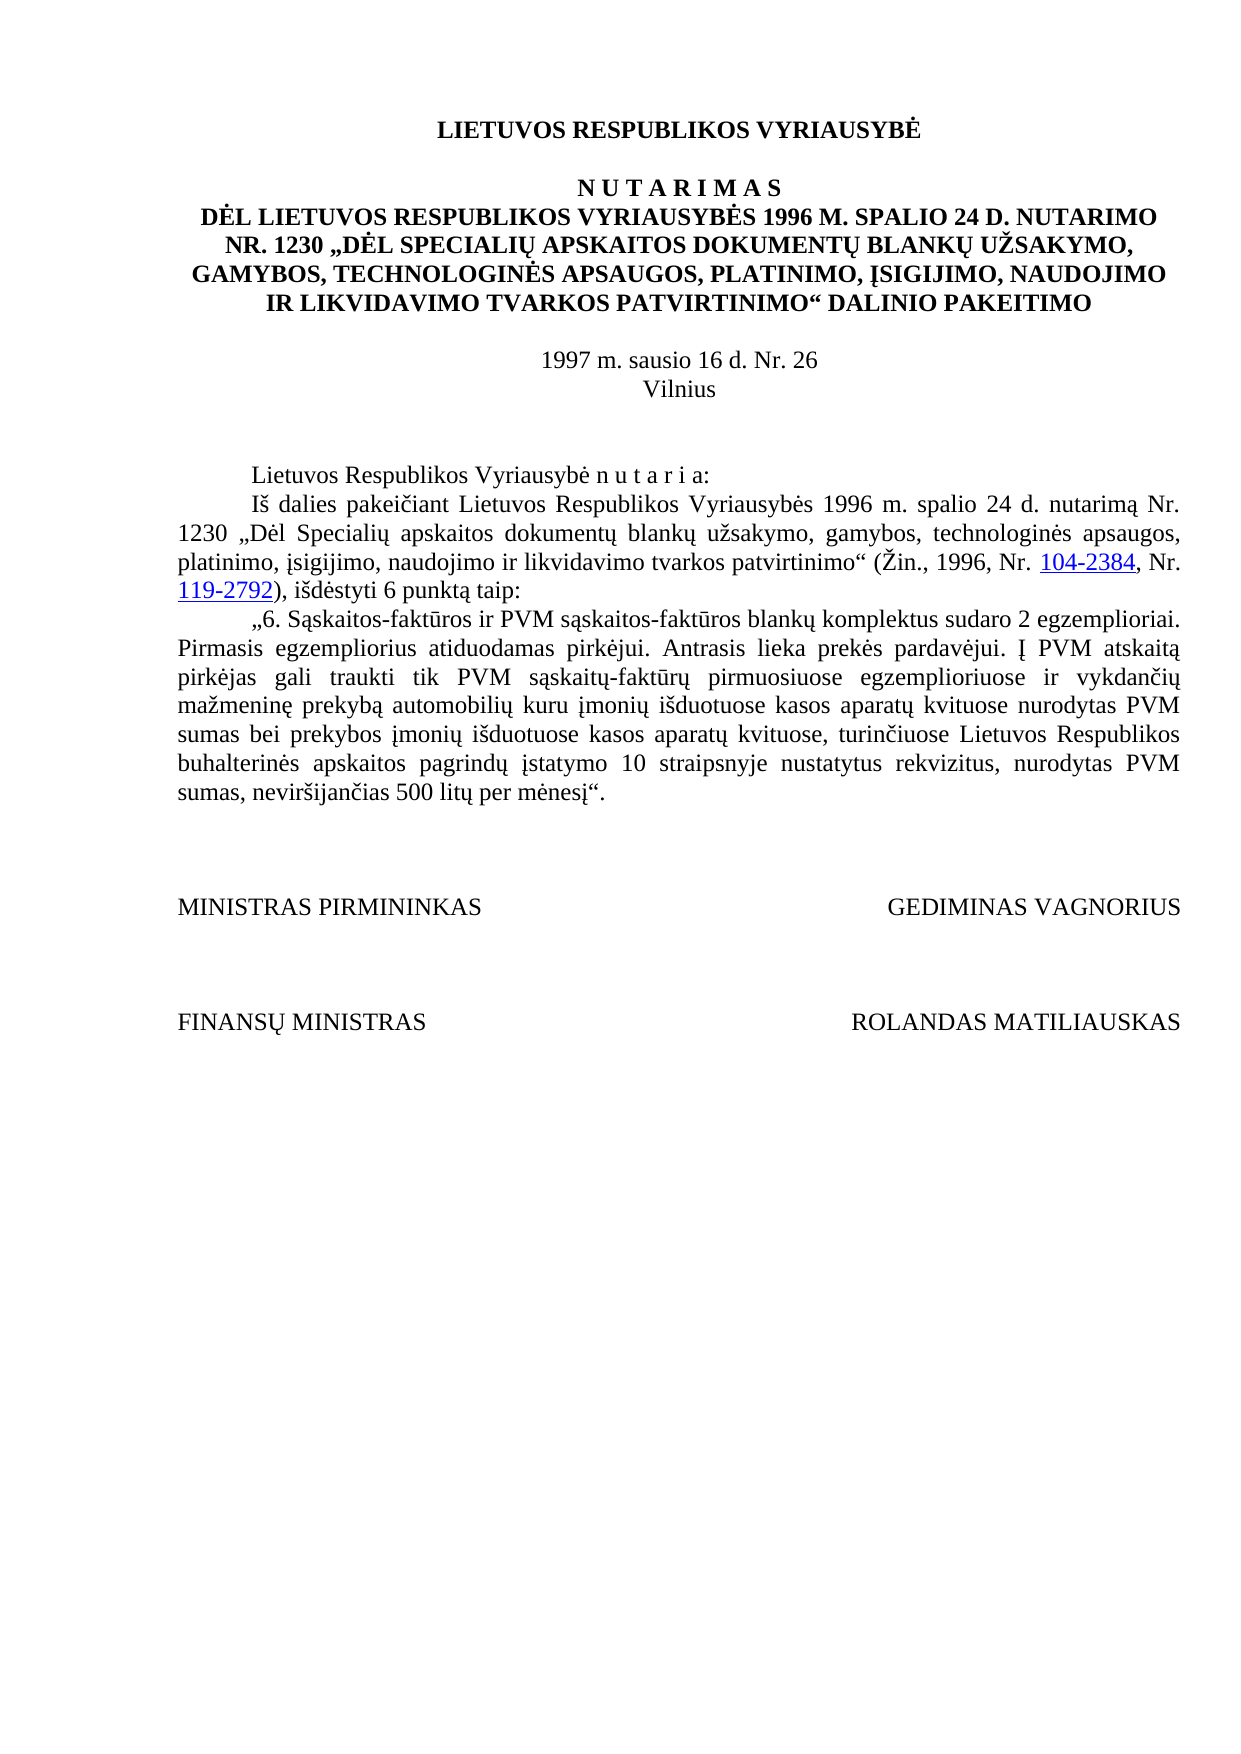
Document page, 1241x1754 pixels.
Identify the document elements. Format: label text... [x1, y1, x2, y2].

text FINANSŲ MINISTRAS ROLANDAS MATILIAUSKAS [177, 1007, 1181, 1036]
text DĖL LIETUVOS RESPUBLIKOS VYRIAUSYBĖS 1996 M. SPALIO 24 D. NUTARIMO NR. 1230 „DĖL SPECIALIŲ APSKAITOS DOKUMENTŲ BLANKŲ UŽSAKYMO, GAMYBOS, TECHNOLOGINĖS APSAUGOS, PLATINIMO, ĮSIGIJIMO, NAUDOJIMO IR LIKVIDAVIMO TVARKOS PATVIRTINIMO“ DALINIO PAKEITIMO [177, 202, 1181, 317]
text Lietuvos Respublikos Vyriausybė nutaria: [177, 461, 1181, 489]
text 1997 m. sausio 16 d. Nr. 26 [177, 346, 1181, 374]
text Vilnius [177, 374, 1181, 403]
text Iš dalies pakeičiant Lietuvos Respublikos Vyriausybės 1996 m. spalio 24 d. nutarimą Nr. 1230 „Dėl Specialių apskaitos dokumentų blankų užsakymo, gamybos, technologinės apsaugos, platinimo, įsigijimo, naudojimo ir likvidavimo tvarkos patvirtinimo“ (Žin., 1996, Nr. 104-2384, Nr. 119-2792), išdėstyti 6 punktą taip: [177, 489, 1181, 604]
text MINISTRAS PIRMININKAS GEDIMINAS VAGNORIUS [177, 892, 1181, 921]
text „6. Sąskaitos-faktūros ir PVM sąskaitos-faktūros blankų komplektus sudaro 2 egzemplioriai. Pirmasis egzempliorius atiduodamas pirkėjui. Antrasis lieka prekės pardavėjui. Į PVM atskaitą pirkėjas gali traukti tik PVM sąskaitų-faktūrų pirmuosiuose egzemplioriuose ir vykdančių mažmeninę prekybą automobilių kuru įmonių išduotuose kasos aparatų kvituose nurodytas PVM sumas bei prekybos įmonių išduotuose kasos aparatų kvituose, turinčiuose Lietuvos Respublikos buhalterinės apskaitos pagrindų įstatymo 10 straipsnyje nustatytus rekvizitus, nurodytas PVM sumas, neviršijančias 500 litų per mėnesį“. [177, 604, 1181, 806]
text LIETUVOS RESPUBLIKOS VYRIAUSYBĖ [177, 116, 1181, 144]
text N U T A R I M A S [177, 173, 1181, 202]
